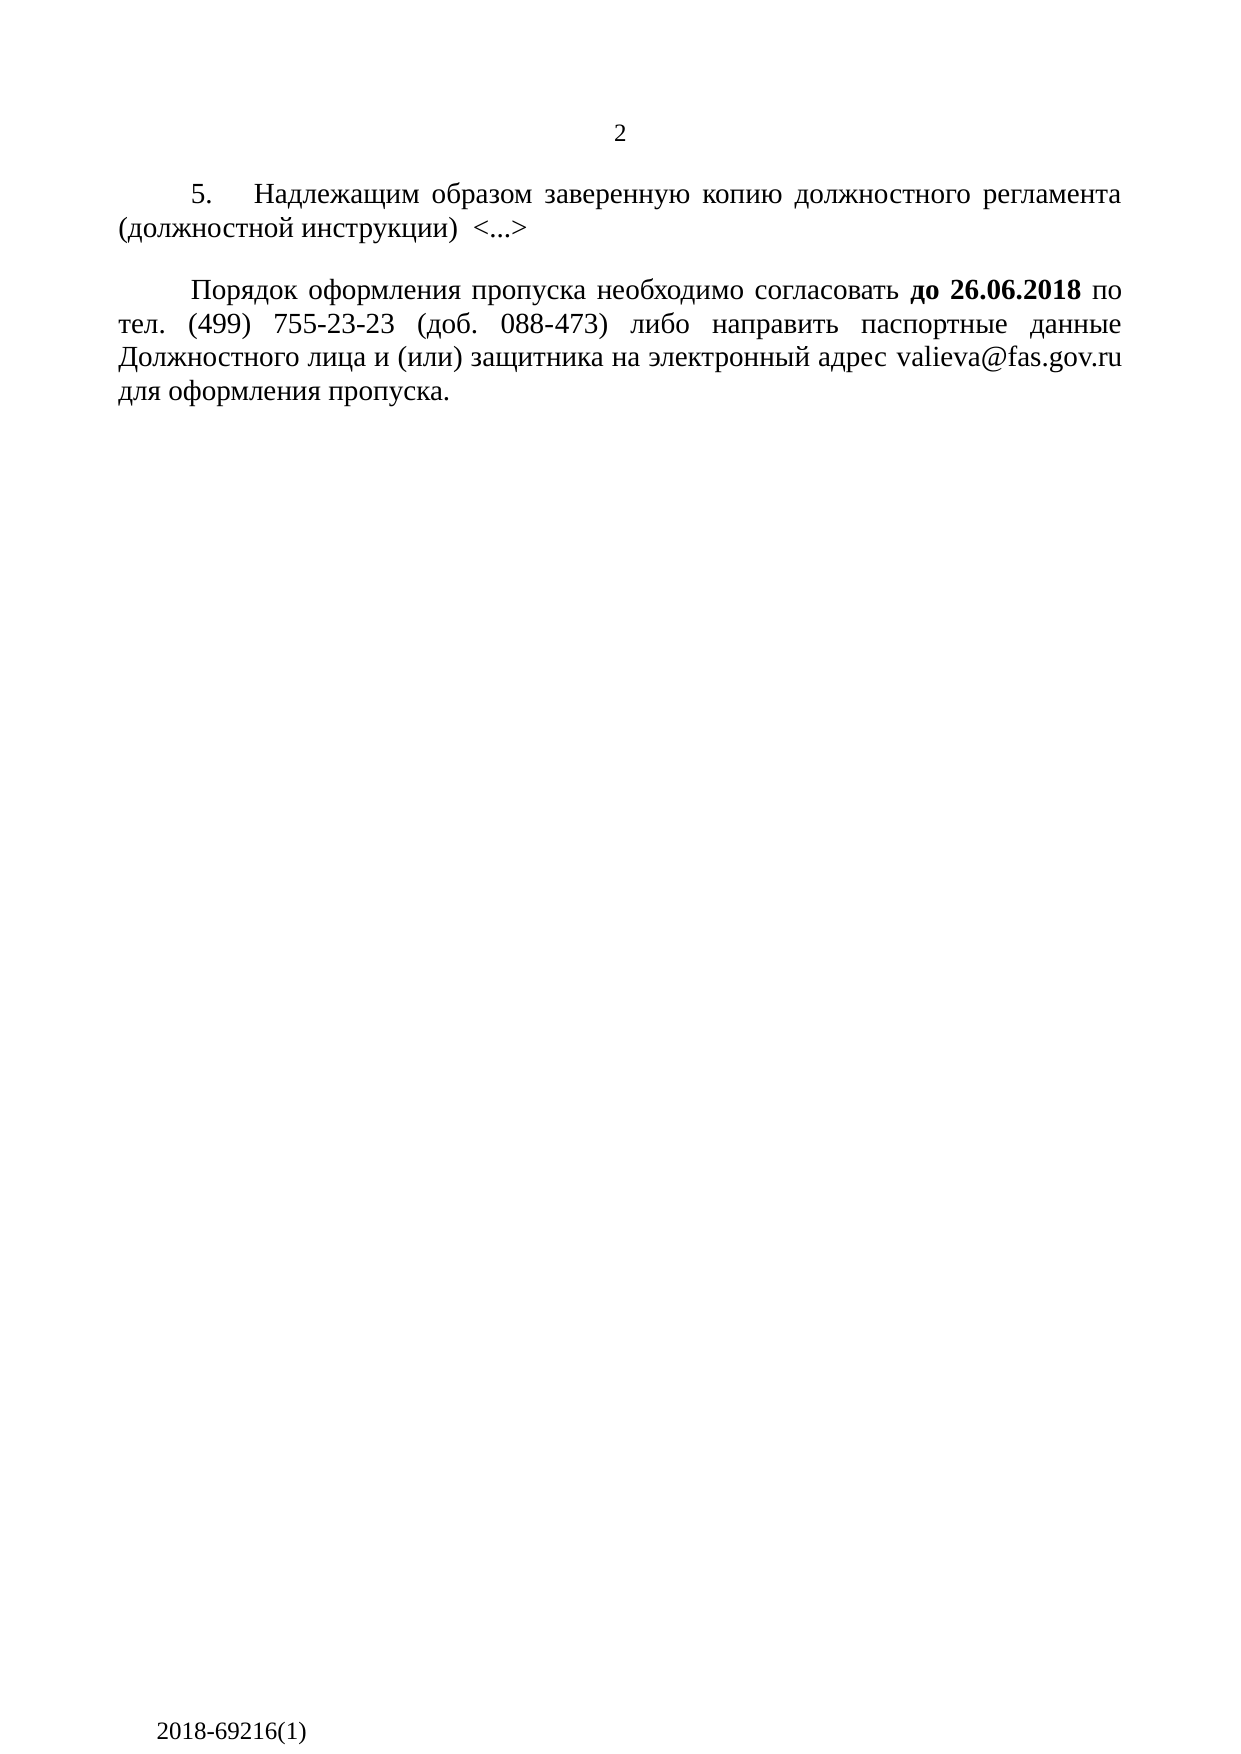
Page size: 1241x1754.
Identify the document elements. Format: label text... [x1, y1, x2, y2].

text 5. Надлежащим образом заверенную копию должностного регламента (должностной инструкции) <...> [118, 176, 1122, 243]
text Порядок оформления пропуска необходимо согласовать до 26.06.2018 по тел. (499) 755-23-23 (доб. 088-473) либо направить паспортные данные Должностного лица и (или) защитника на электронный адрес valieva@fas.gov.ru для оформления пропуска. [118, 272, 1122, 406]
